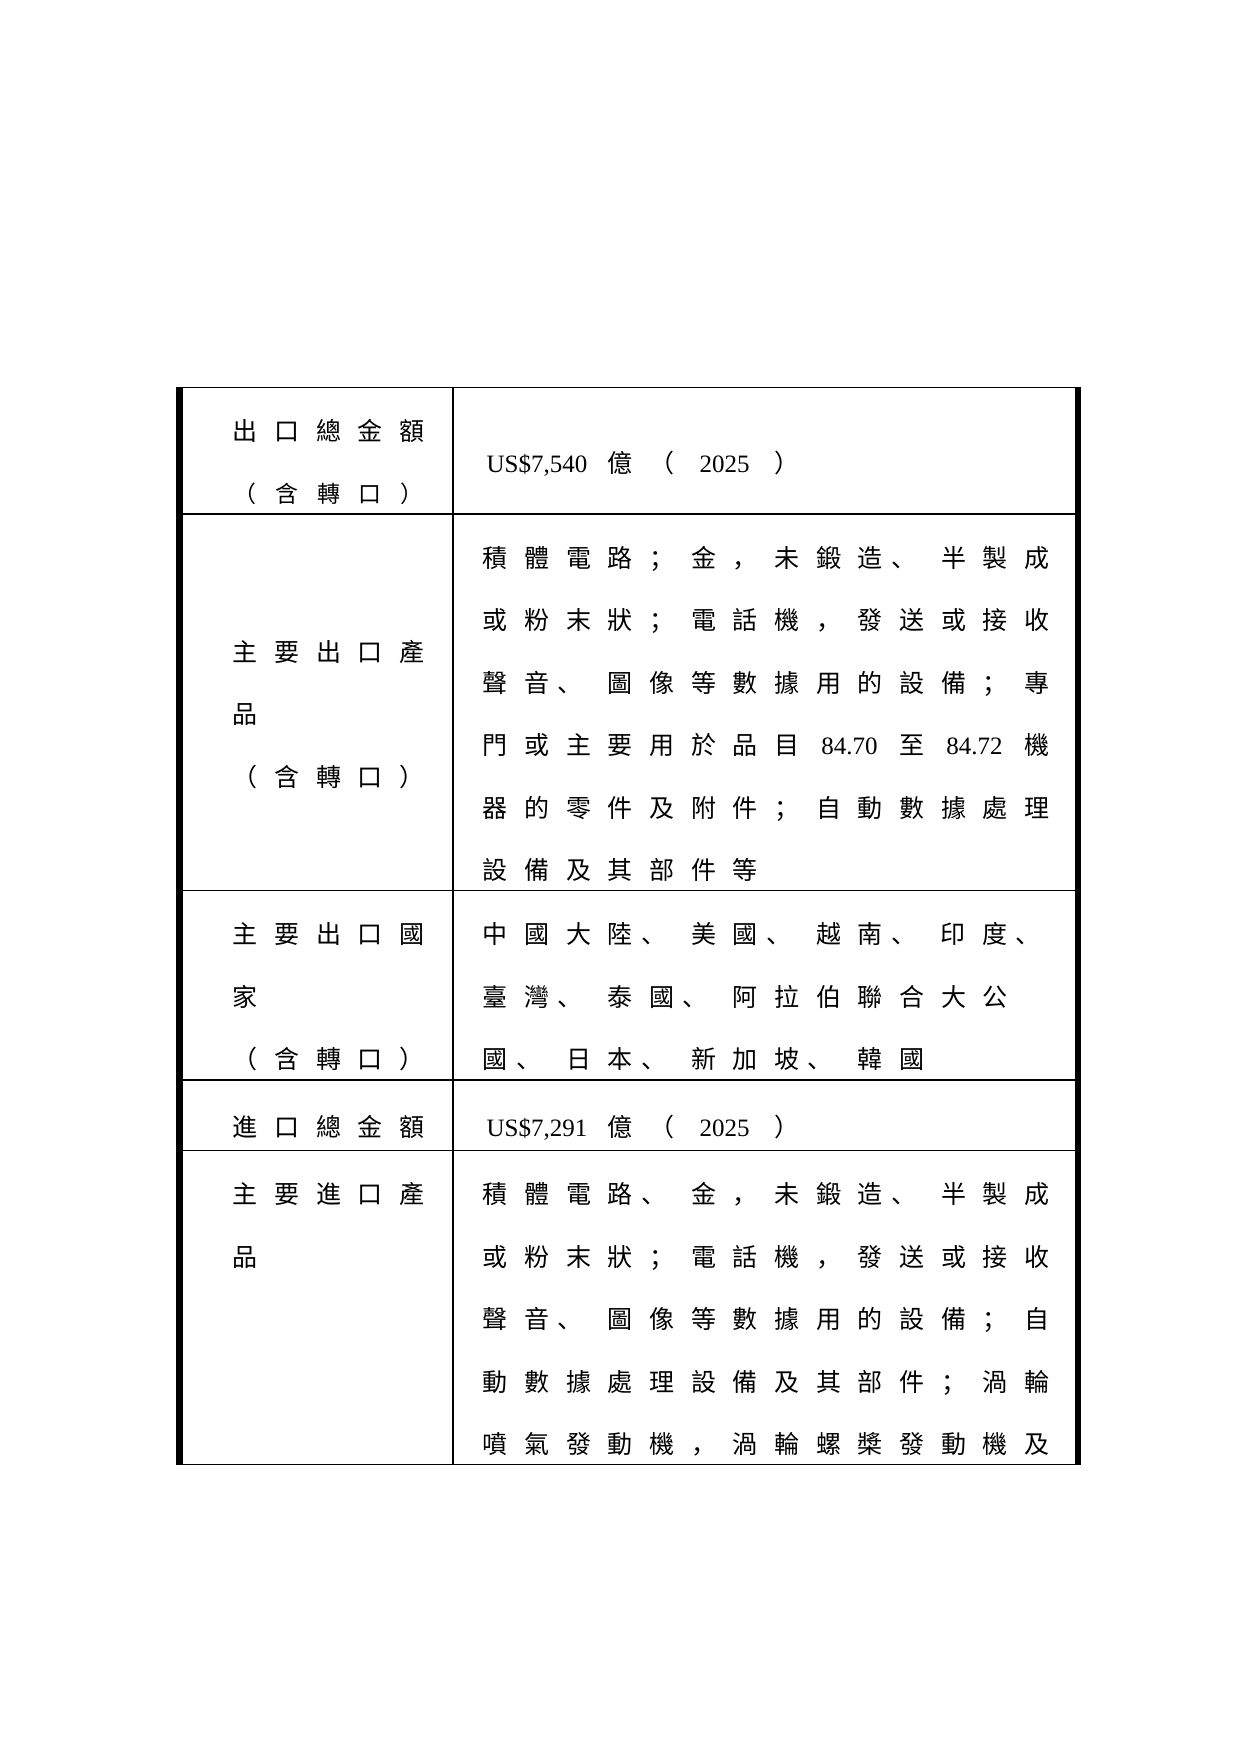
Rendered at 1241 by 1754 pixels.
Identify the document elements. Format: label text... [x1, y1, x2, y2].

table_cell 出口總金額（含轉口） [183, 388, 452, 513]
table_cell 積體電路；金，未鍛造、半製成或粉末狀；電話機，發送或接收聲音、圖像等數據用的設備；專門或主要用於品目84.70至84.72機器的零件及附件；自動數據處理設備及其部件等 [454, 515, 1075, 890]
table_cell US$7,291億（2025） [454, 1081, 1075, 1150]
table_cell US$7,540億（2025） [454, 388, 1075, 513]
table_cell 主要出口國家 （含轉口） [183, 891, 452, 1079]
table_cell 進口總金額 [183, 1081, 452, 1150]
table_cell 中國大陸、美國、越南、印度、臺灣、泰國、阿拉伯聯合大公國、日本、新加坡、韓國 [454, 891, 1075, 1079]
table_cell 積體電路、金，未鍛造、半製成或粉末狀；電話機，發送或接收聲音、圖像等數據用的設備；自動數據處理設備及其部件；渦輪噴氣發動機，渦輪螺槳發動機及 [454, 1151, 1075, 1464]
table_cell 主要出口產品 （含轉口） [183, 515, 452, 890]
table_cell 主要進口產品 [183, 1151, 452, 1464]
